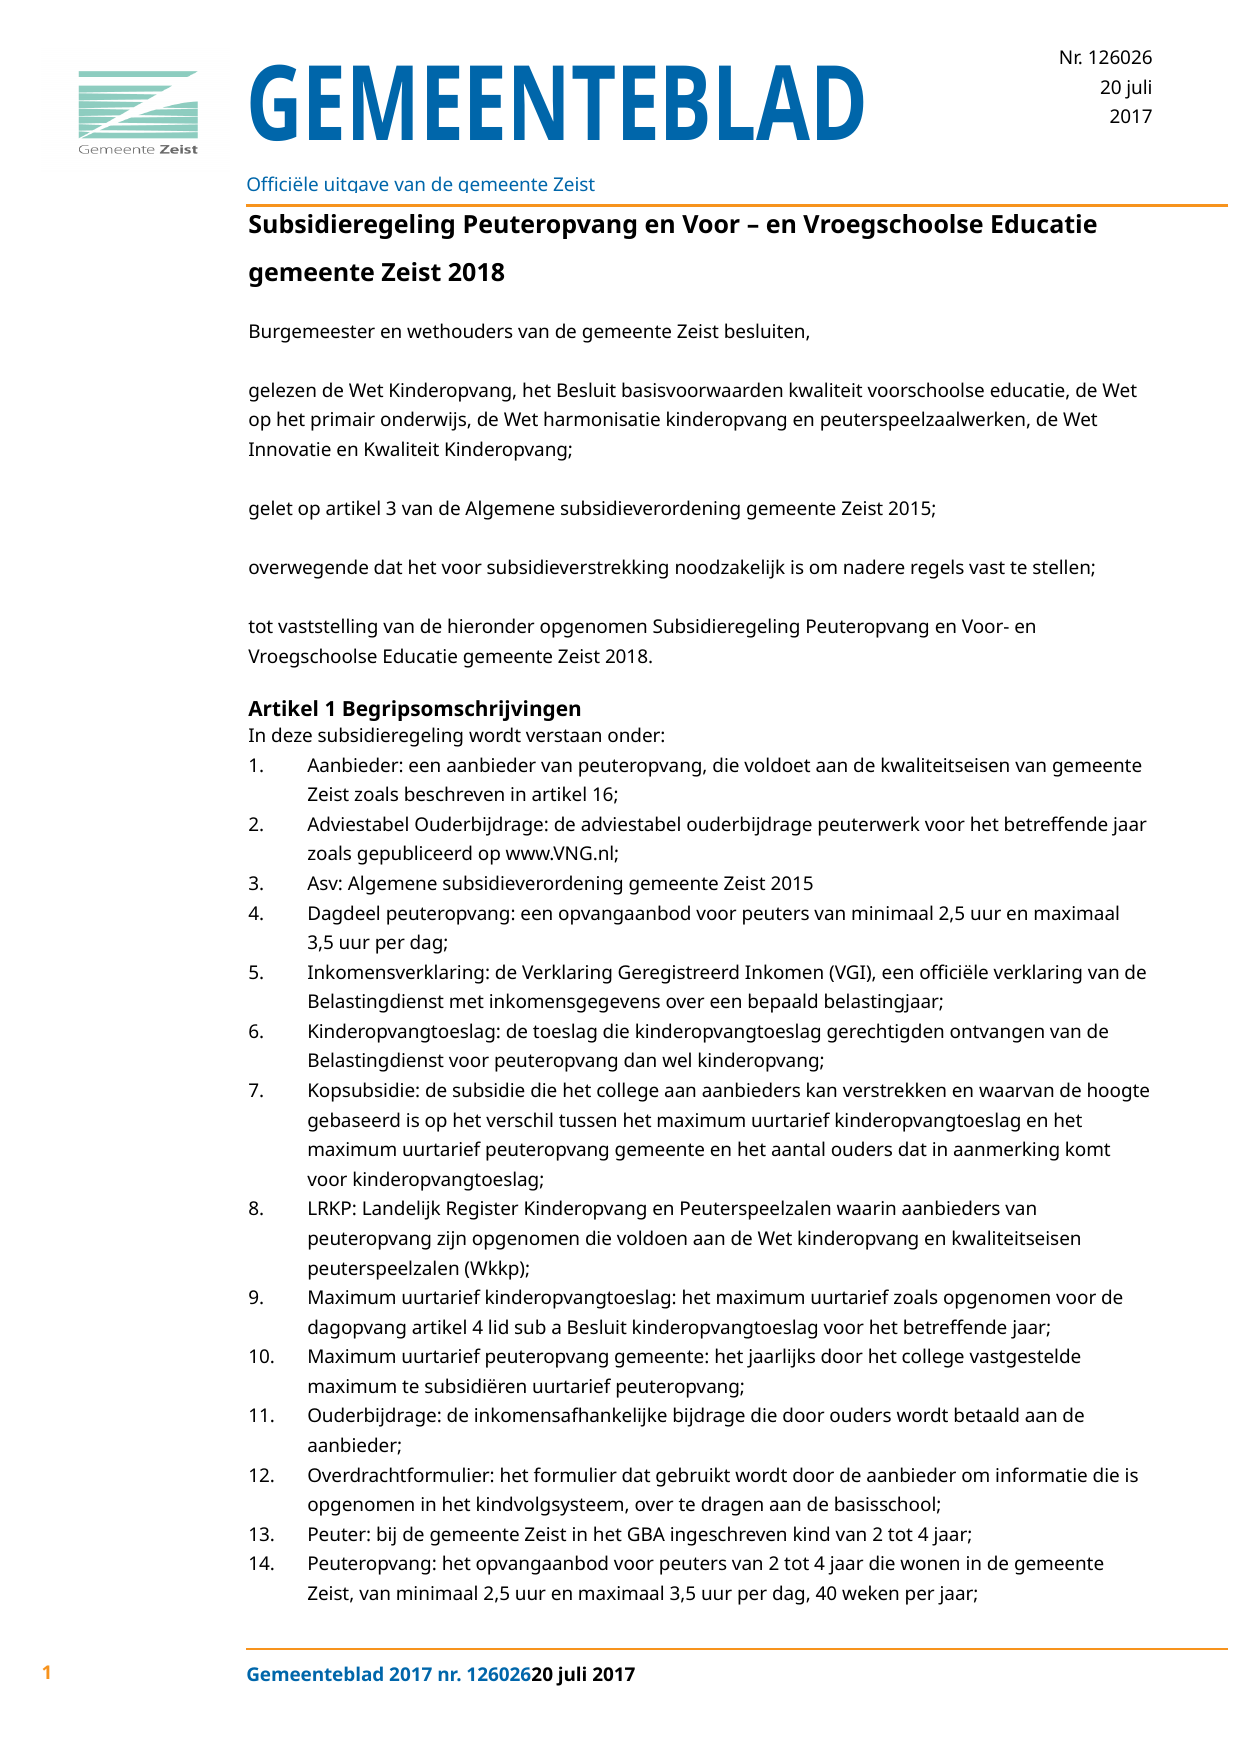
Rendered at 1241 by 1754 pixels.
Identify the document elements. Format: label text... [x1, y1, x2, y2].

list Peuteropvang: het opvangaanbod voor peuters van 2 tot 4 jaar die wonen in de gemeente Zeist, van minimaal 2,5 uur en maximaal 3,5 uur per dag, 40 weken per jaar; [248, 1551, 1152, 1606]
list Dagdeel peuteropvang: een opvangaanbod voor peuters van minimaal 2,5 uur en maximaal 3,5 uur per dag; [248, 900, 1152, 955]
text overwegende dat het voor subsidieverstrekking noodzakelijk is om nadere regels vast te stellen; [248, 554, 1152, 580]
list Inkomensverklaring: de Verklaring Geregistreerd Inkomen (VGI), een officiële verklaring van de Belastingdienst met inkomensgegevens over een bepaald belastingjaar; [248, 959, 1152, 1014]
list Adviestabel Ouderbijdrage: de adviestabel ouderbijdrage peuterwerk voor het betreffende jaar zoals gepubliceerd op www.VNG.nl; [248, 811, 1152, 866]
list Ouderbijdrage: de inkomensafhankelijke bijdrage die door ouders wordt betaald aan de aanbieder; [248, 1403, 1152, 1458]
list Asv: Algemene subsidieverordening gemeente Zeist 2015 [248, 870, 1152, 896]
text Artikel 1 Begripsomschrijvingen [248, 694, 1152, 722]
text tot vaststelling van de hieronder opgenomen Subsidieregeling Peuteropvang en Voor- en Vroegschoolse Educatie gemeente Zeist 2018. [248, 614, 1152, 669]
text gelezen de Wet Kinderopvang, het Besluit basisvoorwaarden kwaliteit voorschoolse educatie, de Wet op het primair onderwijs, de Wet harmonisatie kinderopvang en peuterspeelzaalwerken, de Wet Innovatie en Kwaliteit Kinderopvang; [248, 377, 1152, 462]
picture [41, 47, 231, 172]
text In deze subsidieregeling wordt verstaan onder: [248, 722, 1152, 748]
list Aanbieder: een aanbieder van peuteropvang, die voldoet aan de kwaliteitseisen van gemeente Zeist zoals beschreven in artikel 16; [248, 752, 1152, 807]
text gelet op artikel 3 van de Algemene subsidieverordening gemeente Zeist 2015; [248, 495, 1152, 521]
list Kinderopvangtoeslag: de toeslag die kinderopvangtoeslag gerechtigden ontvangen van de Belastingdienst voor peuteropvang dan wel kinderopvang; [248, 1018, 1152, 1073]
text Burgemeester en wethouders van de gemeente Zeist besluiten, [248, 318, 1152, 344]
list Maximum uurtarief kinderopvangtoeslag: het maximum uurtarief zoals opgenomen voor de dagopvang artikel 4 lid sub a Besluit kinderopvangtoeslag voor het betreffende jaar; [248, 1284, 1152, 1339]
list Kopsubsidie: de subsidie die het college aan aanbieders kan verstrekken en waarvan de hoogte gebaseerd is op het verschil tussen het maximum uurtarief kinderopvangtoeslag en het maximum uurtarief peuteropvang gemeente en het aantal ouders dat in aanmerking komt voor kinderopvangtoeslag; [248, 1077, 1152, 1192]
text Subsidieregeling Peuteropvang en Voor – en Vroegschoolse Educatie gemeente Zeist 2018 [248, 207, 1152, 288]
list Overdrachtformulier: het formulier dat gebruikt wordt door de aanbieder om informatie die is opgenomen in het kindvolgsysteem, over te dragen aan de basisschool; [248, 1462, 1152, 1517]
list LRKP: Landelijk Register Kinderopvang en Peuterspeelzalen waarin aanbieders van peuteropvang zijn opgenomen die voldoen aan de Wet kinderopvang en kwaliteitseisen peuterspeelzalen (Wkkp); [248, 1196, 1152, 1280]
list Maximum uurtarief peuteropvang gemeente: het jaarlijks door het college vastgestelde maximum te subsidiëren uurtarief peuteropvang; [248, 1343, 1152, 1399]
list Peuter: bij de gemeente Zeist in het GBA ingeschreven kind van 2 tot 4 jaar; [248, 1521, 1152, 1547]
